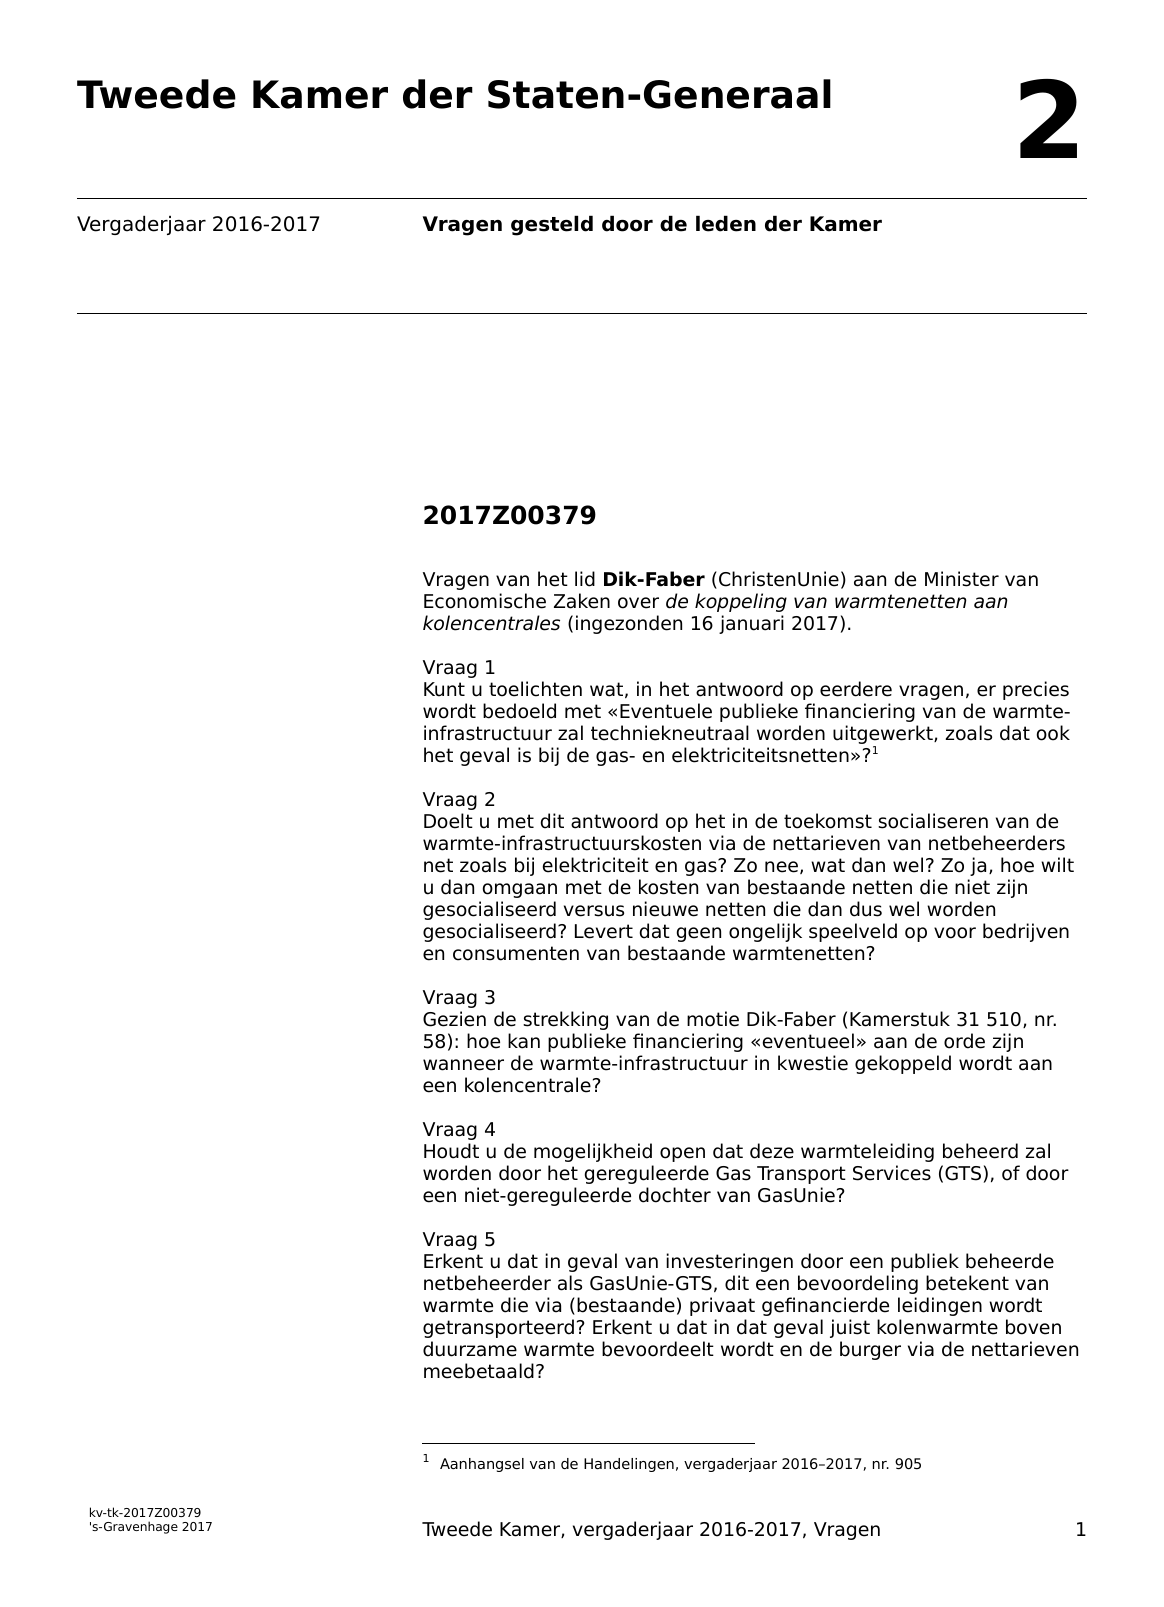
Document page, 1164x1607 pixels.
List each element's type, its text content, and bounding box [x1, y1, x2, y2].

text Gezien de strekking van de motie Dik-Faber (Kamerstuk 31 510, nr. 58): hoe kan publieke financiering «eventueel» aan de orde zijn wanneer de warmte-infrastructuur in kwestie gekoppeld wordt aan een kolencentrale? [422, 1009, 1087, 1097]
text Aanhangsel van de Handelingen, vergaderjaar 2016–2017, nr. 905 [422, 1452, 1087, 1474]
table_header 2 [886, 59, 1087, 198]
text Vraag 2 [422, 789, 1087, 811]
text Houdt u de mogelijkheid open dat deze warmteleiding beheerd zal worden door het gereguleerde Gas Transport Services (GTS), of door een niet-gereguleerde dochter van GasUnie? [422, 1141, 1087, 1207]
table_cell Vergaderjaar 2016-2017 [77, 199, 422, 313]
text Doelt u met dit antwoord op het in de toekomst socialiseren van de warmte-infrastructuurskosten via de nettarieven van netbeheerders net zoals bij elektriciteit en gas? Zo nee, wat dan wel? Zo ja, hoe wilt u dan omgaan met de kosten van bestaande netten die niet zijn gesocialiseerd versus nieuwe netten die dan dus wel worden gesocialiseerd? Levert dat geen ongelijk speelveld op voor bedrijven en consumenten van bestaande warmtenetten? [422, 811, 1087, 965]
text Vraag 5 [422, 1229, 1087, 1251]
table_cell Vragen gesteld door de leden der Kamer [422, 199, 1087, 313]
text Vragen van het lid Dik-Faber (ChristenUnie) aan de Minister van Economische Zaken over de koppeling van warmtenetten aan kolencentrales (ingezonden 16 januari 2017). [422, 569, 1087, 635]
text 's-Gravenhage 2017 [88, 1520, 323, 1534]
text Vraag 3 [422, 987, 1087, 1009]
text Erkent u dat in geval van investeringen door een publiek beheerde netbeheerder als GasUnie-GTS, dit een bevoordeling betekent van warmte die via (bestaande) privaat gefinancierde leidingen wordt getransporteerd? Erkent u dat in dat geval juist kolenwarmte boven duurzame warmte bevoordeelt wordt en de burger via de nettarieven meebetaald? [422, 1251, 1087, 1383]
text Kunt u toelichten wat, in het antwoord op eerdere vragen, er precies wordt bedoeld met «Eventuele publieke financiering van de warmte-infrastructuur zal techniekneutraal worden uitgewerkt, zoals dat ook het geval is bij de gas- en elektriciteitsnetten»? [422, 679, 1087, 767]
text 2017Z00379 [422, 501, 1087, 531]
text Vraag 4 [422, 1119, 1087, 1141]
text Vraag 1 [422, 657, 1087, 679]
text kv-tk-2017Z00379 [88, 1506, 323, 1520]
table_header Tweede Kamer der Staten-Generaal [77, 59, 886, 198]
